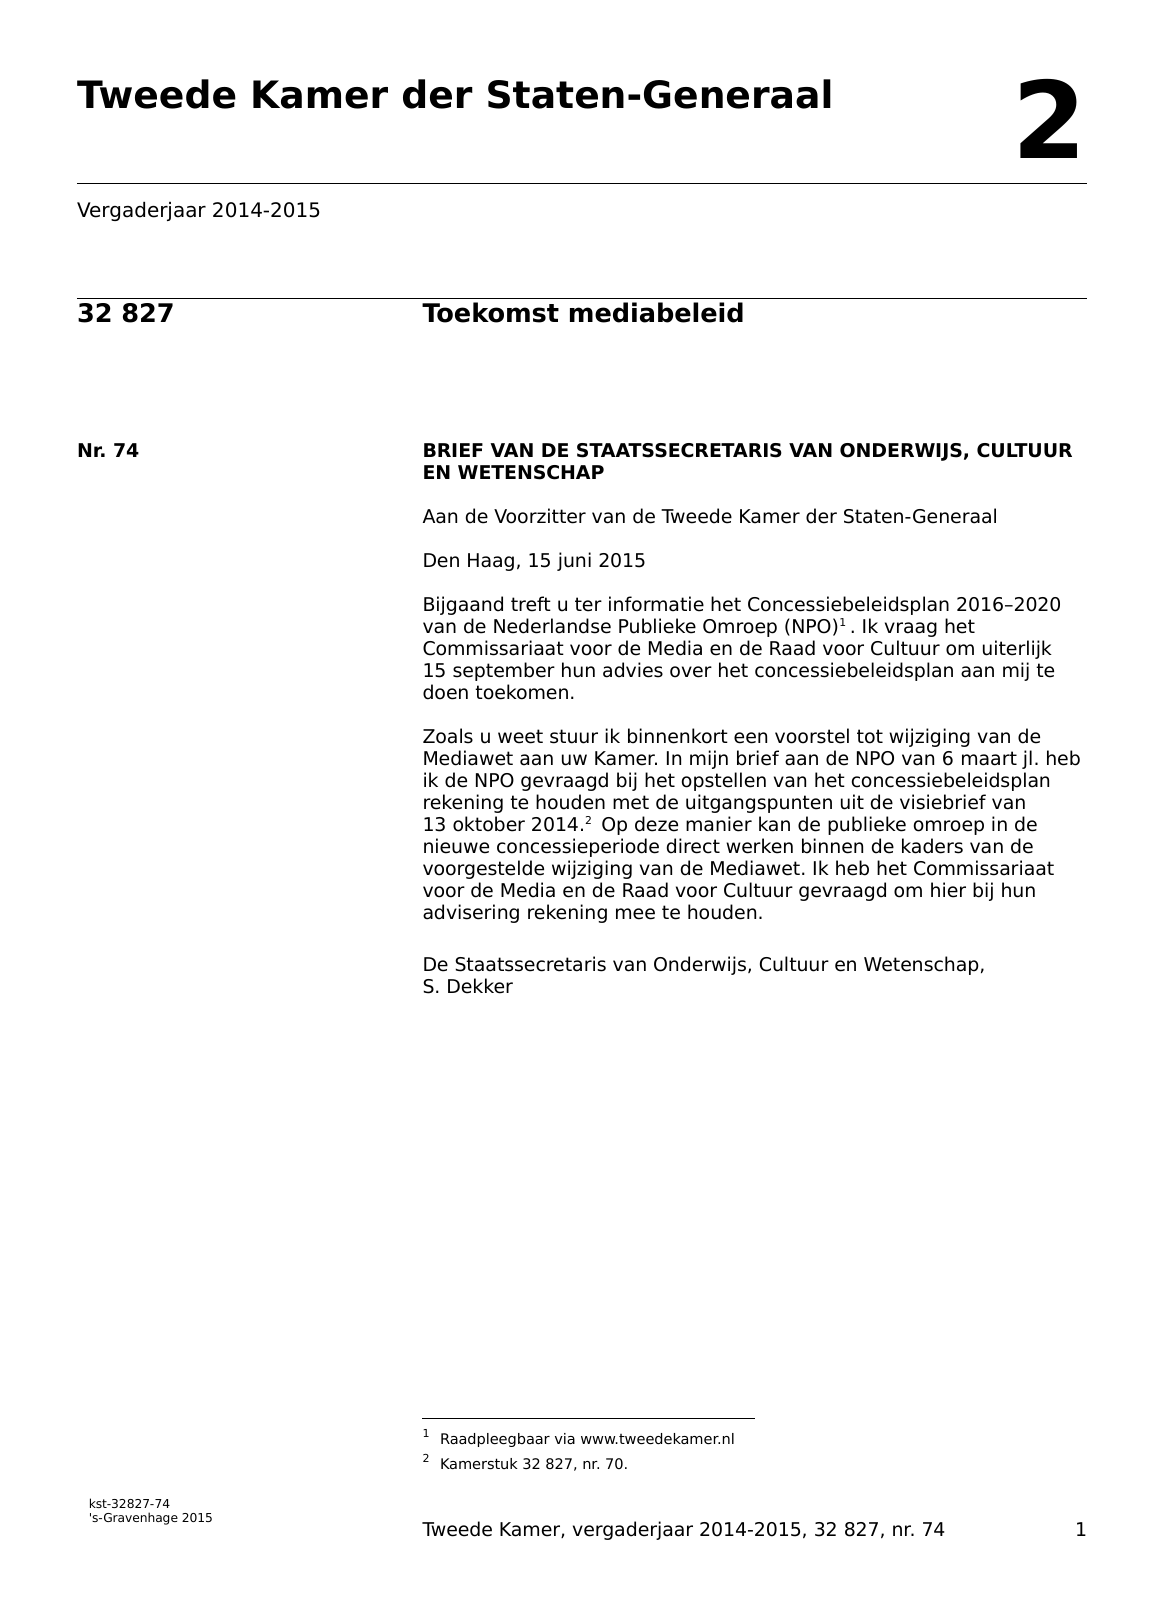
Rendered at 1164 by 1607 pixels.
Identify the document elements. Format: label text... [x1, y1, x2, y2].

table_header 2 [886, 59, 1087, 183]
subtitle Nr. 74 BRIEF VAN DE STAATSSECRETARIS VAN ONDERWIJS, CULTUUR EN WETENSCHAP [77, 440, 1087, 484]
text kst-32827-74 [88, 1497, 323, 1511]
text Aan de Voorzitter van de Tweede Kamer der Staten-Generaal [422, 506, 1087, 528]
table_header Tweede Kamer der Staten-Generaal [77, 59, 886, 183]
text De Staatssecretaris van Onderwijs, Cultuur en Wetenschap, S. Dekker [422, 954, 1087, 998]
text Bijgaand treft u ter informatie het Concessiebeleidsplan 2016–2020 van de Nederlandse Publieke Omroep (NPO). Ik vraag het Commissariaat voor de Media en de Raad voor Cultuur om uiterlijk 15 september hun advies over het concessiebeleidsplan aan mij te doen toekomen. [422, 594, 1087, 704]
text Zoals u weet stuur ik binnenkort een voorstel tot wijziging van de Mediawet aan uw Kamer. In mijn brief aan de NPO van 6 maart jl. heb ik de NPO gevraagd bij het opstellen van het concessiebeleidsplan rekening te houden met de uitgangspunten uit de visiebrief van 13 oktober 2014. Op deze manier kan de publieke omroep in de nieuwe concessieperiode direct werken binnen de kaders van de voorgestelde wijziging van de Mediawet. Ik heb het Commissariaat voor de Media en de Raad voor Cultuur gevraagd om hier bij hun advisering rekening mee te houden. [422, 726, 1087, 924]
text Den Haag, 15 juni 2015 [422, 550, 1087, 572]
table_cell Vergaderjaar 2014-2015 [77, 184, 1087, 298]
subtitle 32 827 Toekomst mediabeleid [77, 299, 1087, 329]
text 's-Gravenhage 2015 [88, 1511, 323, 1525]
text Kamerstuk 32 827, nr. 70. [422, 1452, 1087, 1474]
text Raadpleegbaar via www.tweedekamer.nl [422, 1427, 1087, 1449]
